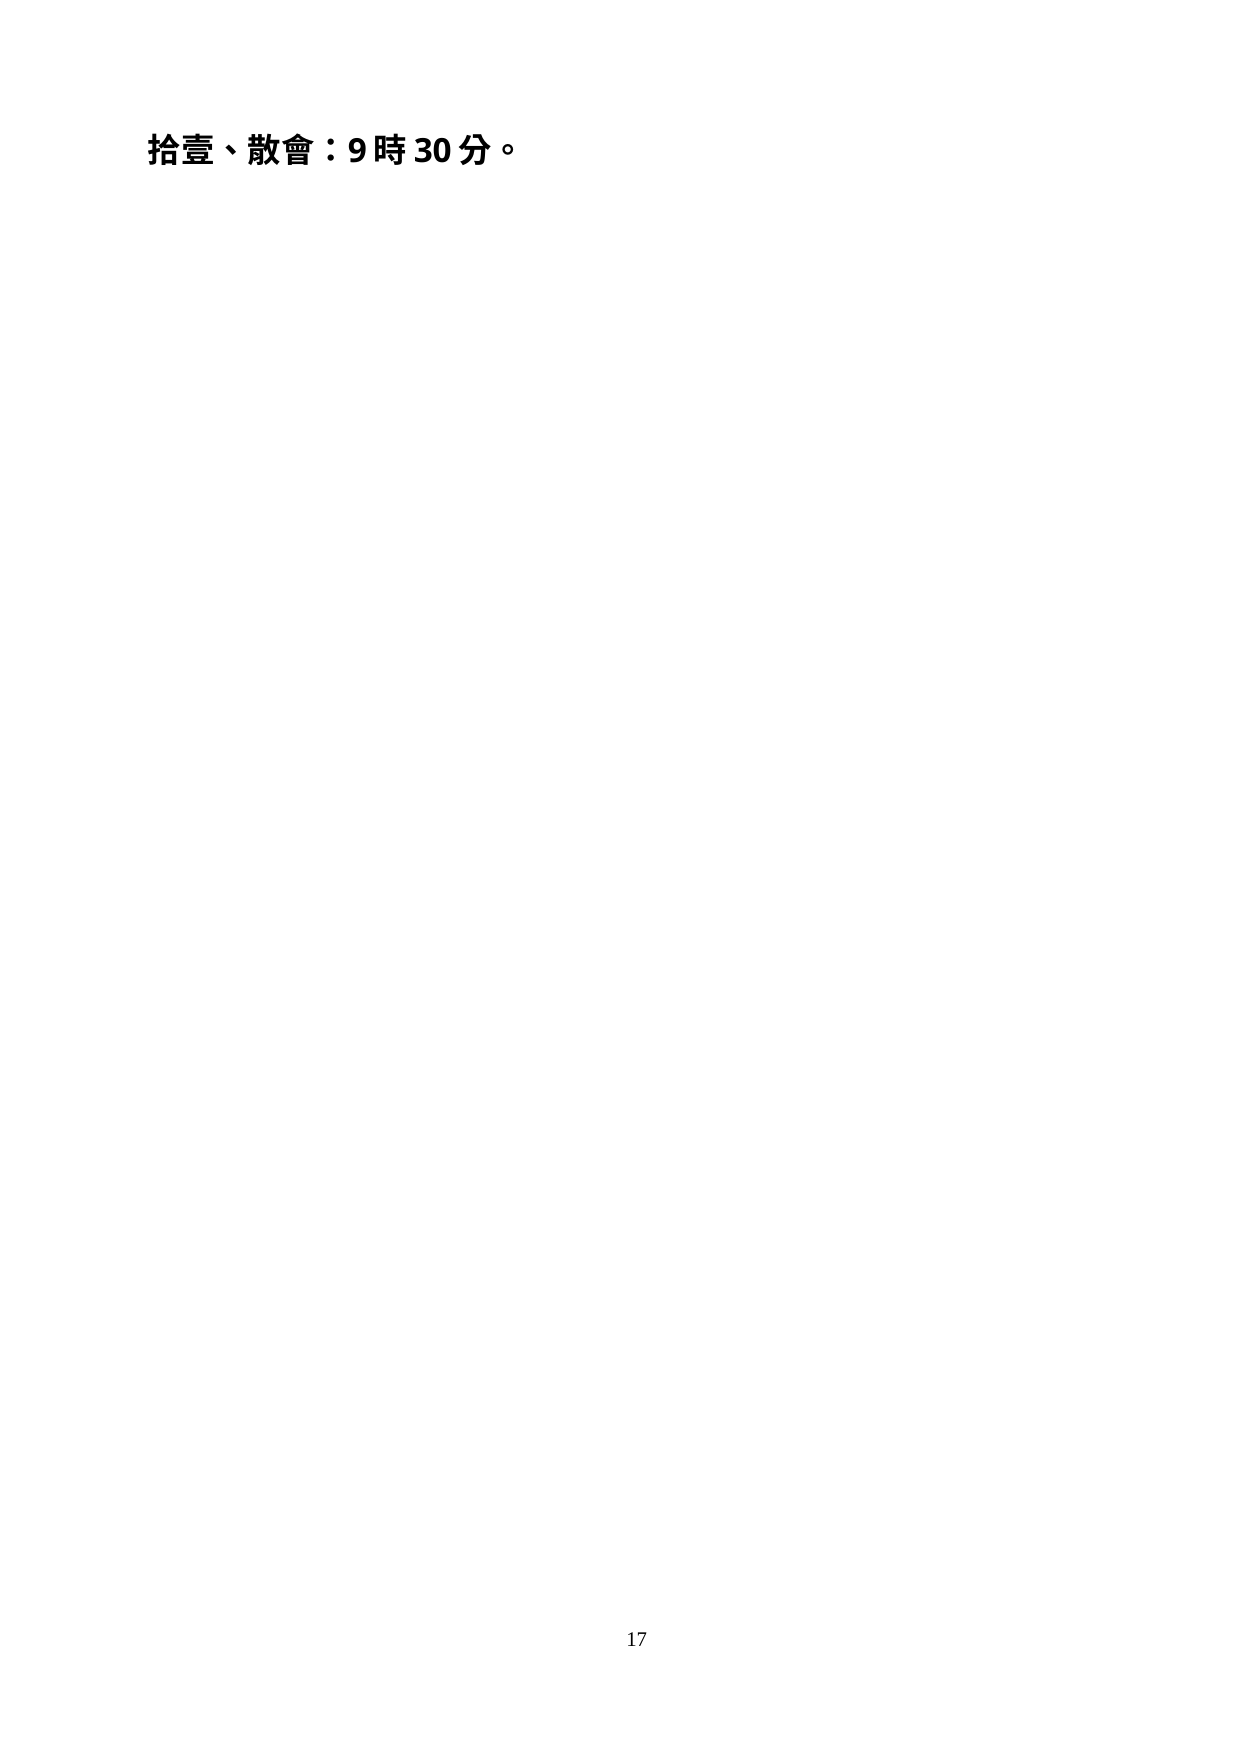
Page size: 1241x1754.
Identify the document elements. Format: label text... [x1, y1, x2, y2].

text 拾壹、散會：9時30分。 [148, 111, 1125, 186]
